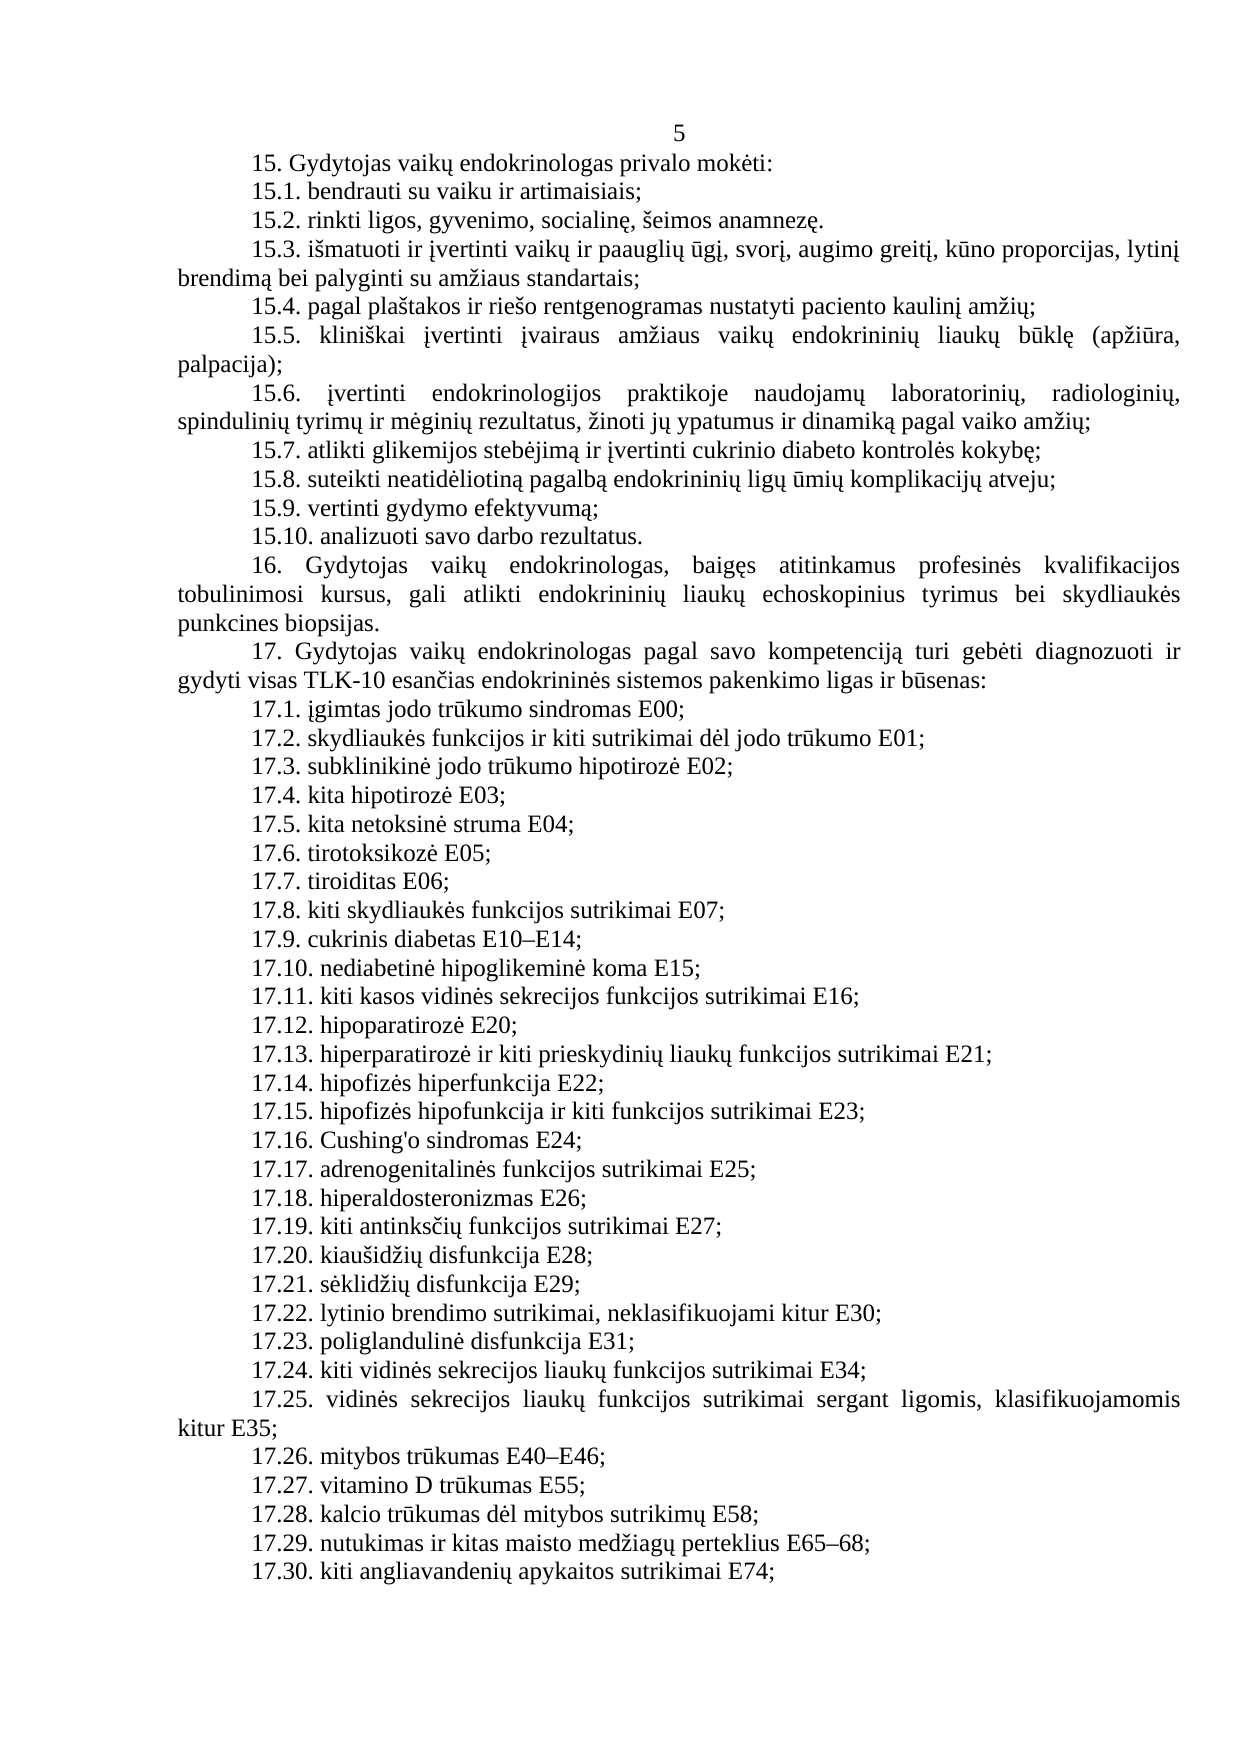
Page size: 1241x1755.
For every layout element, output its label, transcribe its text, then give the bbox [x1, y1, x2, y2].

text 17.29. nutukimas ir kitas maisto medžiagų perteklius E65–68; [177, 1528, 1181, 1556]
text 17.11. kiti kasos vidinės sekrecijos funkcijos sutrikimai E16; [177, 981, 1181, 1010]
text 17.13. hiperparatirozė ir kiti prieskydinių liaukų funkcijos sutrikimai E21; [177, 1039, 1181, 1068]
text 15.8. suteikti neatidėliotiną pagalbą endokrininių ligų ūmių komplikacijų atveju; [177, 464, 1181, 493]
text 17.19. kiti antinksčių funkcijos sutrikimai E27; [177, 1211, 1181, 1240]
text 17.24. kiti vidinės sekrecijos liaukų funkcijos sutrikimai E34; [177, 1355, 1181, 1384]
text 17.23. poliglandulinė disfunkcija E31; [177, 1326, 1181, 1355]
text 17.15. hipofizės hipofunkcija ir kiti funkcijos sutrikimai E23; [177, 1096, 1181, 1125]
text 17.22. lytinio brendimo sutrikimai, neklasifikuojami kitur E30; [177, 1298, 1181, 1326]
text 17.28. kalcio trūkumas dėl mitybos sutrikimų E58; [177, 1499, 1181, 1528]
text 17.12. hipoparatirozė E20; [177, 1010, 1181, 1039]
text 17.7. tiroiditas E06; [177, 866, 1181, 895]
text 17.10. nediabetinė hipoglikeminė koma E15; [177, 953, 1181, 981]
text 15.5. kliniškai įvertinti įvairaus amžiaus vaikų endokrininių liaukų būklę (apžiūra, palpacija); [177, 320, 1181, 378]
text 17.1. įgimtas jodo trūkumo sindromas E00; [177, 694, 1181, 723]
text 15.6. įvertinti endokrinologijos praktikoje naudojamų laboratorinių, radiologinių, spindulinių tyrimų ir mėginių rezultatus, žinoti jų ypatumus ir dinamiką pagal vaiko amžių; [177, 378, 1181, 435]
text 15.4. pagal plaštakos ir riešo rentgenogramas nustatyti paciento kaulinį amžių; [177, 291, 1181, 320]
text 15.3. išmatuoti ir įvertinti vaikų ir paauglių ūgį, svorį, augimo greitį, kūno proporcijas, lytinį brendimą bei palyginti su amžiaus standartais; [177, 234, 1181, 291]
text 17.3. subklinikinė jodo trūkumo hipotirozė E02; [177, 751, 1181, 780]
text 17.18. hiperaldosteronizmas E26; [177, 1183, 1181, 1211]
text 17. Gydytojas vaikų endokrinologas pagal savo kompetenciją turi gebėti diagnozuoti ir gydyti visas TLK-10 esančias endokrininės sistemos pakenkimo ligas ir būsenas: [177, 636, 1181, 694]
text 17.14. hipofizės hiperfunkcija E22; [177, 1068, 1181, 1096]
text 16. Gydytojas vaikų endokrinologas, baigęs atitinkamus profesinės kvalifikacijos tobulinimosi kursus, gali atlikti endokrininių liaukų echoskopinius tyrimus bei skydliaukės punkcines biopsijas. [177, 550, 1181, 636]
text 17.8. kiti skydliaukės funkcijos sutrikimai E07; [177, 895, 1181, 924]
text 17.5. kita netoksinė struma E04; [177, 809, 1181, 838]
text 17.2. skydliaukės funkcijos ir kiti sutrikimai dėl jodo trūkumo E01; [177, 723, 1181, 751]
text 15.2. rinkti ligos, gyvenimo, socialinę, šeimos anamnezę. [177, 205, 1181, 234]
text 15.10. analizuoti savo darbo rezultatus. [177, 521, 1181, 550]
text 17.27. vitamino D trūkumas E55; [177, 1470, 1181, 1499]
text 17.4. kita hipotirozė E03; [177, 780, 1181, 809]
text 15.7. atlikti glikemijos stebėjimą ir įvertinti cukrinio diabeto kontrolės kokybę; [177, 435, 1181, 464]
text 17.26. mitybos trūkumas E40–E46; [177, 1441, 1181, 1470]
text 17.16. Cushing'o sindromas E24; [177, 1125, 1181, 1154]
text 15.1. bendrauti su vaiku ir artimaisiais; [177, 176, 1181, 205]
text 17.25. vidinės sekrecijos liaukų funkcijos sutrikimai sergant ligomis, klasifikuojamomis kitur E35; [177, 1384, 1181, 1441]
text 17.21. sėklidžių disfunkcija E29; [177, 1269, 1181, 1298]
text 15. Gydytojas vaikų endokrinologas privalo mokėti: [177, 148, 1181, 176]
text 17.9. cukrinis diabetas E10–E14; [177, 924, 1181, 953]
text 15.9. vertinti gydymo efektyvumą; [177, 493, 1181, 521]
text 17.20. kiaušidžių disfunkcija E28; [177, 1240, 1181, 1269]
text 17.30. kiti angliavandenių apykaitos sutrikimai E74; [177, 1556, 1181, 1585]
text 17.17. adrenogenitalinės funkcijos sutrikimai E25; [177, 1154, 1181, 1183]
text 17.6. tirotoksikozė E05; [177, 838, 1181, 866]
